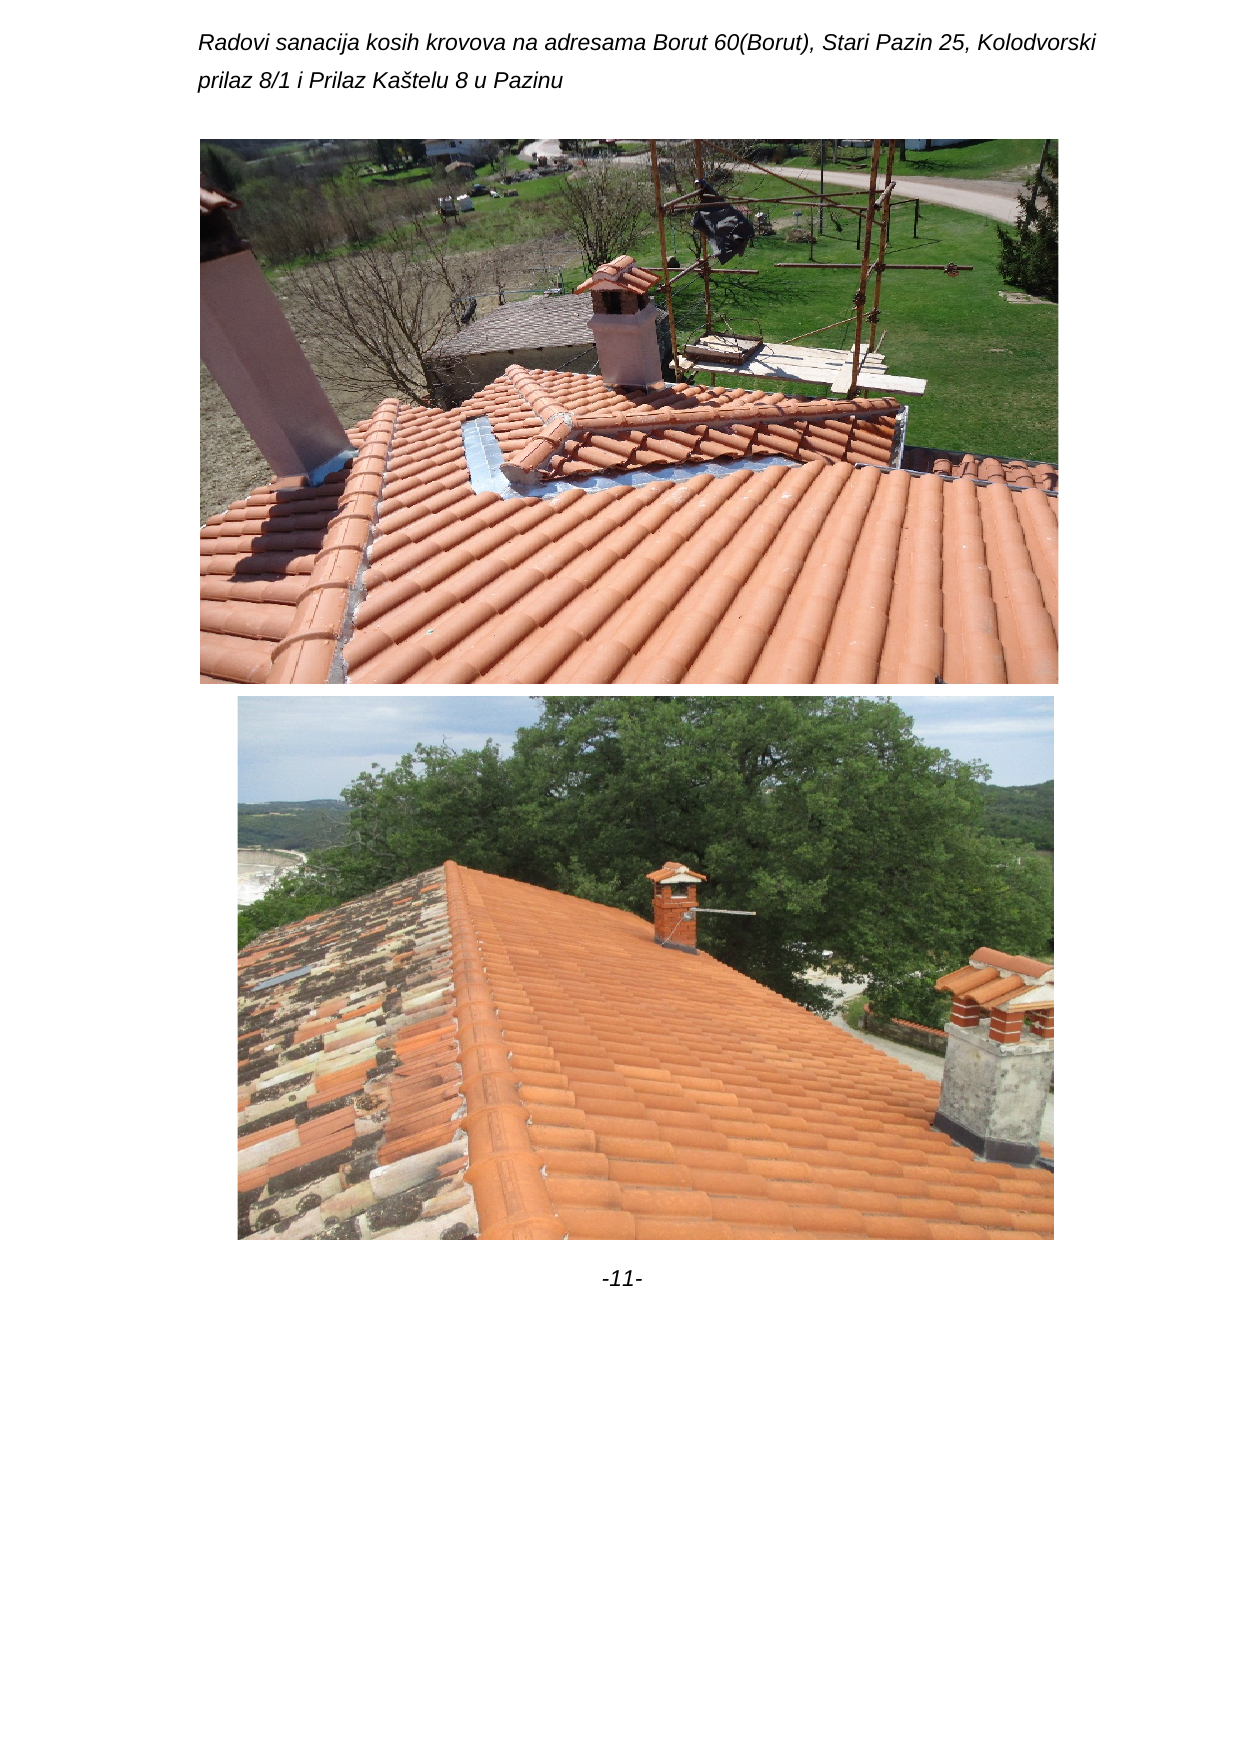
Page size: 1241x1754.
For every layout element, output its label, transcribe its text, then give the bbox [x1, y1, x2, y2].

picture [200, 139, 1059, 684]
picture [237, 696, 1054, 1240]
text Radovi sanacija kosih krovova na adresama Borut 60(Borut), Stari Pazin 25, Kolodvorski prilaz 8/1 i Prilaz Kaštelu 8 u Pazinu [198, 29, 1123, 93]
text -11- [162, 1265, 1123, 1291]
